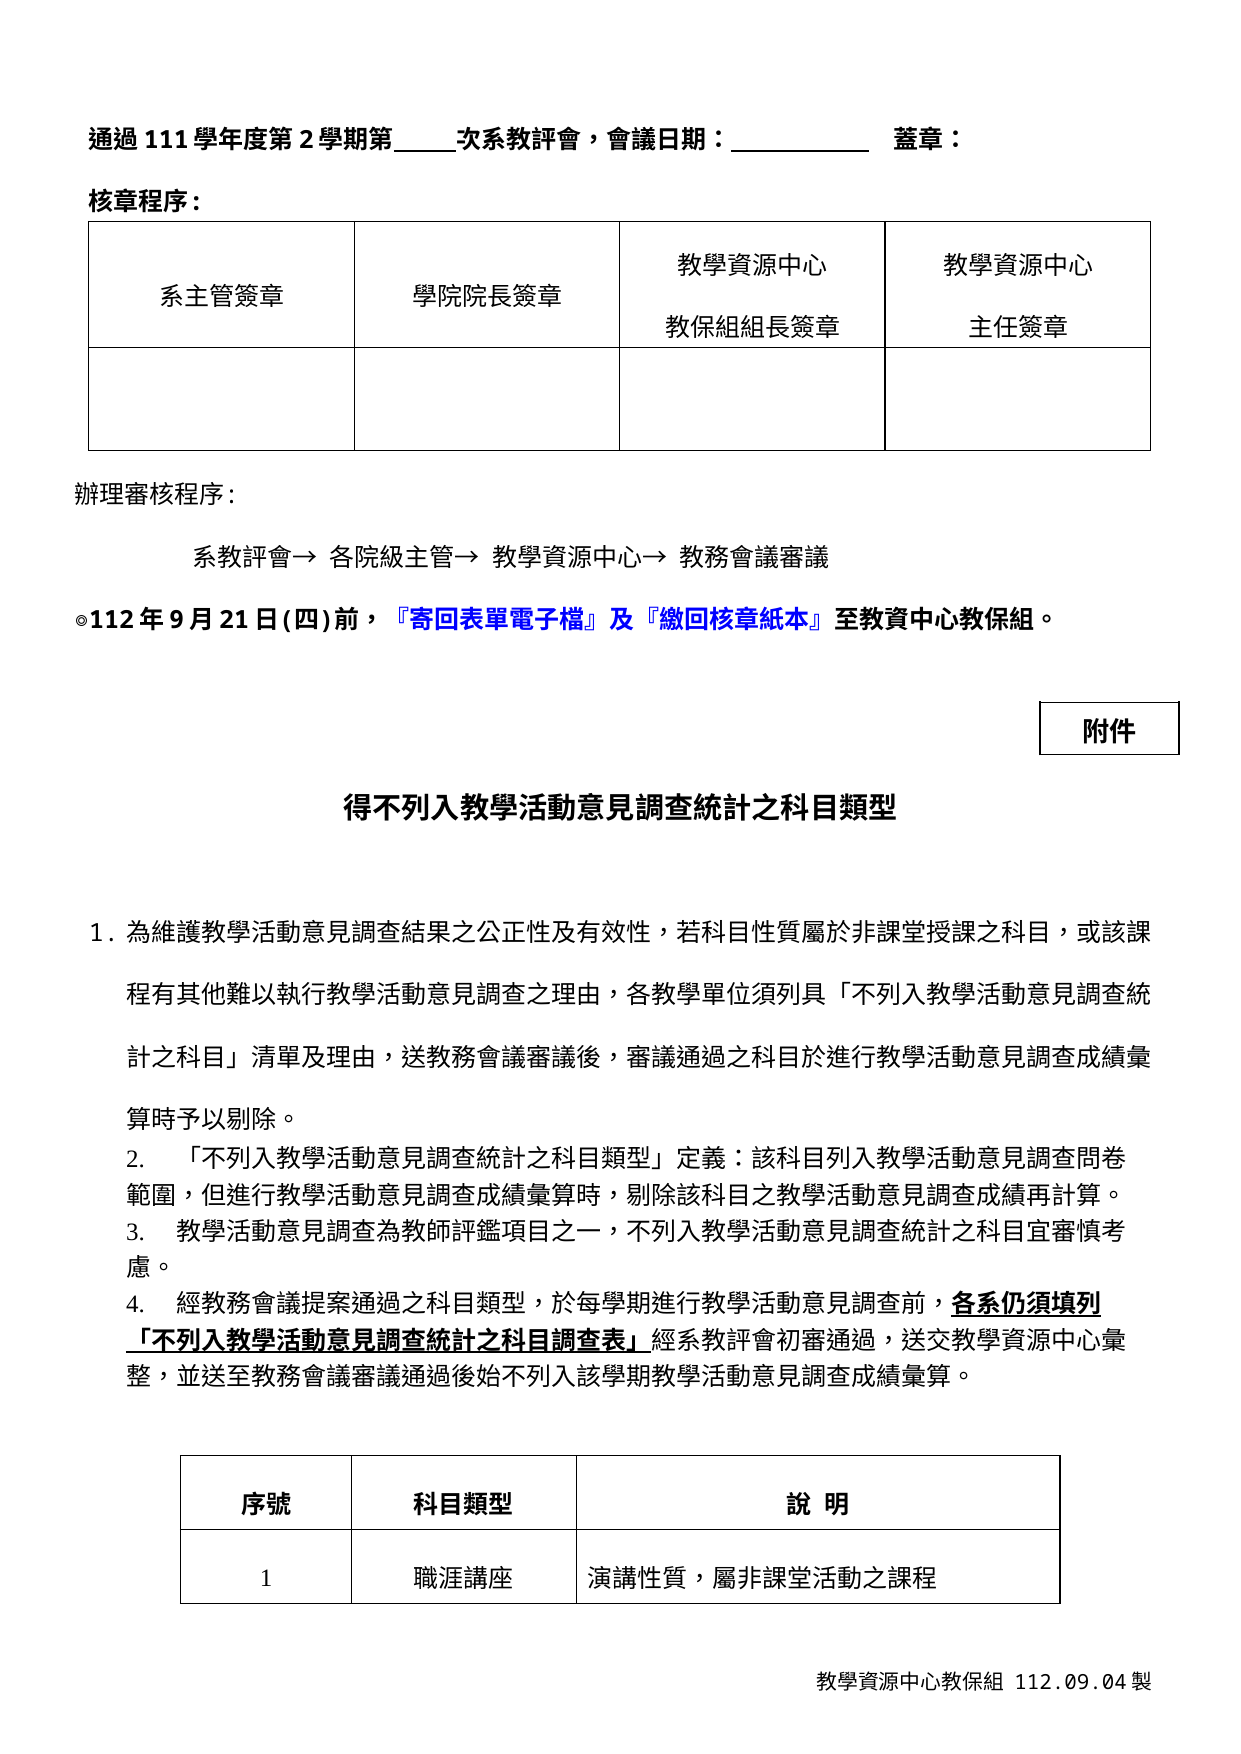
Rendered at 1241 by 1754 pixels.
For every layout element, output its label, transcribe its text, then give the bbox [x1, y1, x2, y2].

text 系教評會→ 各院級主管→ 教學資源中心→ 教務會議審議 [74, 514, 1152, 576]
table_cell 演講性質，屬非課堂活動之課程 [577, 1530, 1059, 1603]
list 經教務會議提案通過之科目類型，於每學期進行教學活動意見調查前，各系仍須填列「不列入教學活動意見調查統計之科目調查表」經系教評會初審通過，送交教學資源中心彙整，並送至教務會議審議通過後始不列入該學期教學活動意見調查成績彙算。 [126, 1284, 1131, 1393]
list 「不列入教學活動意見調查統計之科目類型」定義：該科目列入教學活動意見調查問卷範圍，但進行教學活動意見調查成績彙算時，剔除該科目之教學活動意見調查成績再計算。 [126, 1139, 1131, 1211]
list 為維護教學活動意見調查結果之公正性及有效性，若科目性質屬於非課堂授課之科目，或該課程有其他難以執行教學活動意見調查之理由，各教學單位須列具「不列入教學活動意見調查統計之科目」清單及理由，送教務會議審議後，審議通過之科目於進行教學活動意見調查成績彙算時予以剔除。 [89, 889, 1152, 1139]
table_header 教學資源中心 教保組組長簽章 [620, 222, 884, 347]
text 辦理審核程序: [74, 451, 1152, 514]
text 通過111學年度第2學期第 次系教評會，會議日期： 蓋章： [89, 96, 1152, 158]
text 核章程序: [89, 158, 1152, 221]
list 教學活動意見調查為教師評鑑項目之一，不列入教學活動意見調查統計之科目宜審慎考慮。 [126, 1211, 1131, 1284]
table_header 序號 [181, 1456, 351, 1529]
table_cell 1 [181, 1530, 351, 1603]
table_header 系主管簽章 [89, 222, 354, 347]
table_header 說 明 [577, 1456, 1059, 1529]
table_cell [620, 348, 884, 450]
table_header 教學資源中心 主任簽章 [886, 222, 1150, 347]
text 附件 [1056, 710, 1163, 746]
table_cell [886, 348, 1150, 450]
text 得不列入教學活動意見調查統計之科目類型 [89, 764, 1152, 826]
table_header 學院院長簽章 [355, 222, 619, 347]
table_cell 職涯講座 [352, 1530, 576, 1603]
table_cell [89, 348, 354, 450]
text ◎112年9月21日(四)前，『寄回表單電子檔』及『繳回核章紙本』至教資中心教保組。 [74, 576, 1152, 639]
table_header 科目類型 [352, 1456, 576, 1529]
table_cell [355, 348, 619, 450]
